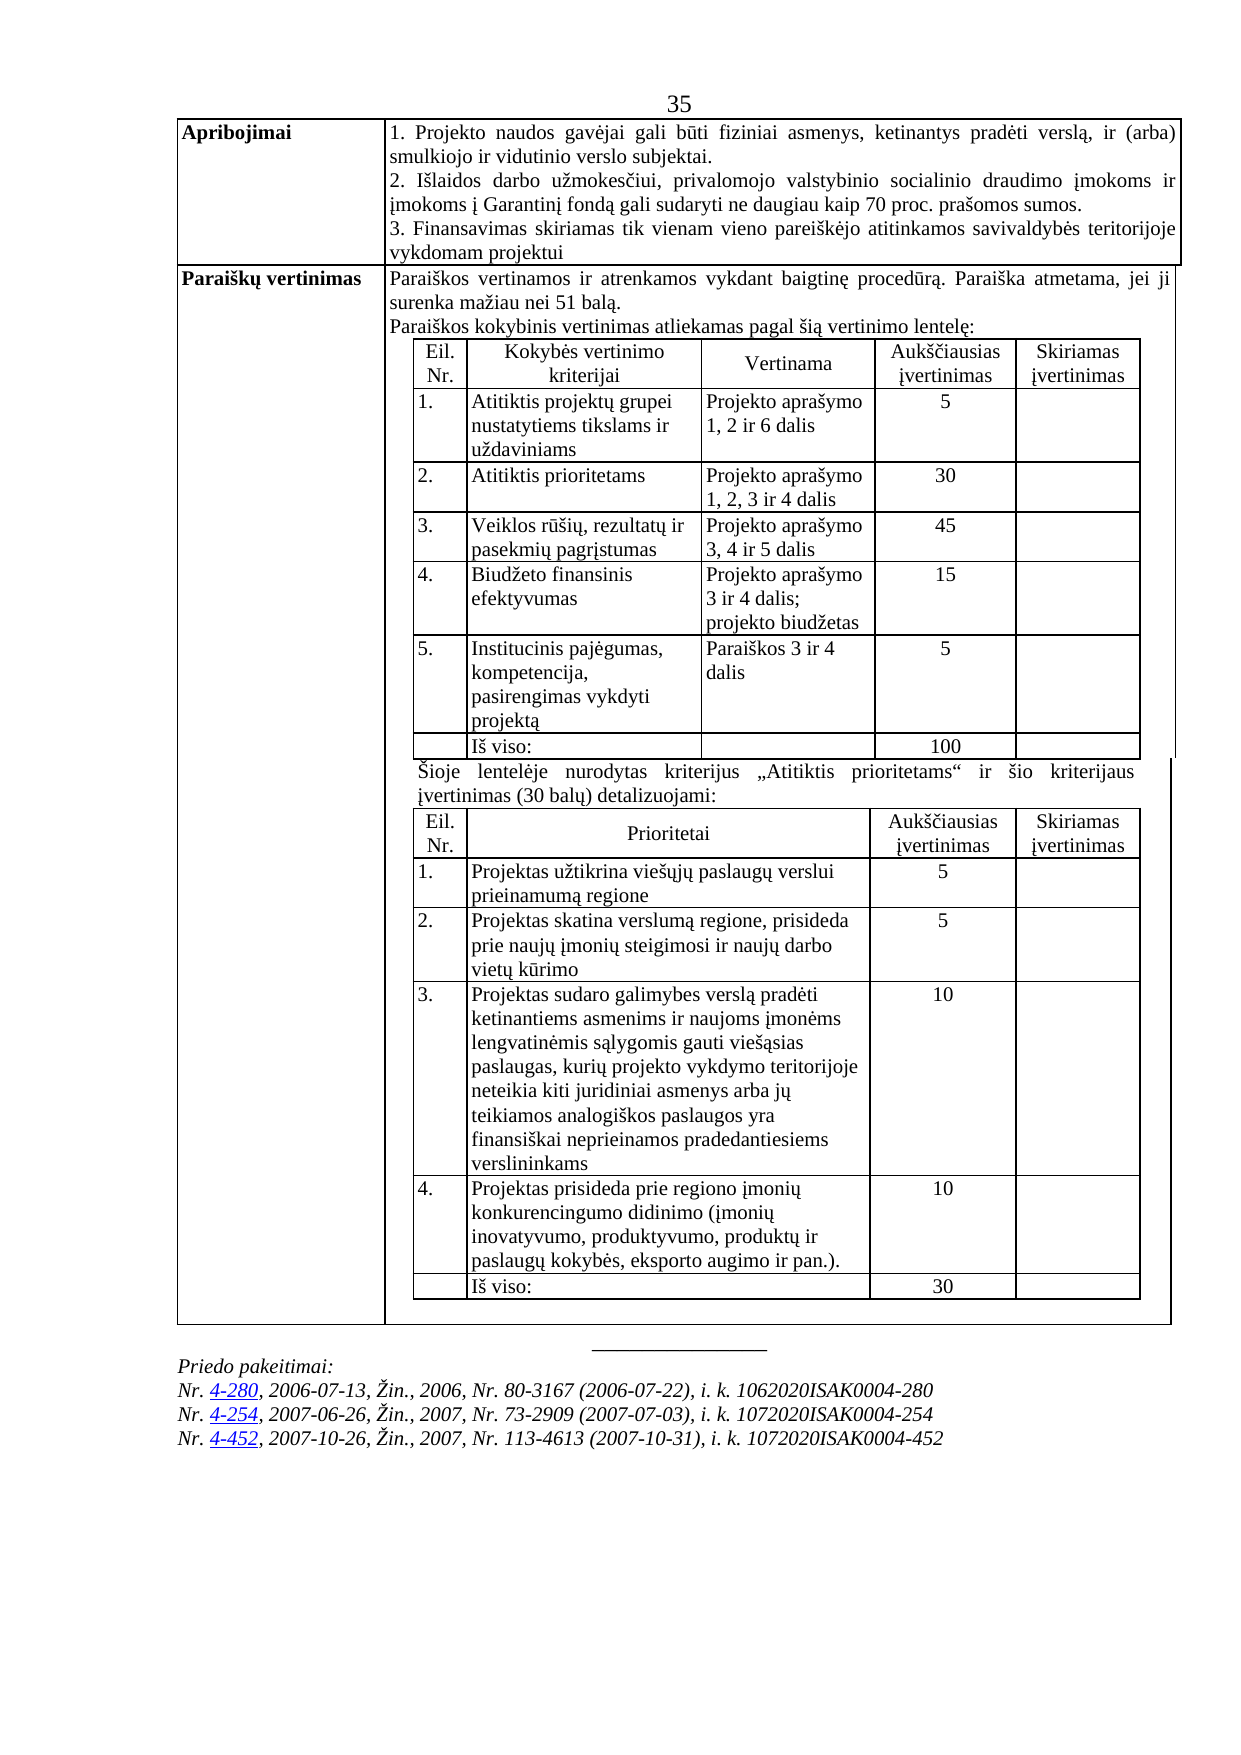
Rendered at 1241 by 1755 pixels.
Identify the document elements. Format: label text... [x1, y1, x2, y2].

table_cell Iš viso: [468, 734, 701, 758]
table_cell 30 [876, 463, 1015, 511]
table_cell [1141, 388, 1175, 461]
table_cell [1175, 907, 1181, 981]
table_cell Vertinama [702, 340, 874, 387]
table_cell Projekto aprašymo 1, 2, 3 ir 4 dalis [702, 463, 874, 511]
table_cell [1176, 388, 1181, 461]
table_cell 2. [414, 908, 466, 981]
table_cell 30 [871, 1274, 1015, 1298]
table_cell Projekto aprašymo 3 ir 4 dalis; projekto biudžetas [702, 562, 874, 634]
table_cell [1175, 1298, 1181, 1324]
table_cell 5. [414, 636, 466, 732]
table_cell Skiriamas įvertinimas [1017, 809, 1139, 857]
table_cell [702, 734, 874, 758]
table_cell [1141, 634, 1175, 732]
table_cell Projekto aprašymo 1, 2 ir 6 dalis [702, 389, 874, 461]
table_cell [1140, 1298, 1170, 1324]
table_cell 45 [876, 513, 1015, 561]
table_cell Paraiškos vertinamos ir atrenkamos vykdant baigtinę procedūrą. Paraiška atmetama, jei ji surenka mažiau nei 51 balą. Paraiškos kokybinis vertinimas atliekamas pagal šią vertinimo lentelę: [386, 266, 1175, 338]
table_cell [1175, 1273, 1181, 1298]
table_cell Projektas skatina verslumą regione, prisideda prie naujų įmonių steigimosi ir naujų darbo vietų kūrimo [468, 908, 869, 981]
table_cell 100 [876, 734, 1015, 758]
table_cell Kokybės vertinimo kriterijai [468, 340, 701, 387]
table_cell [414, 734, 466, 758]
table_cell [1141, 511, 1175, 561]
table_cell Projektas sudaro galimybes verslą pradėti ketinantiems asmenims ir naujoms įmonėms lengvatinėmis sąlygomis gauti viešąsias paslaugas, kurių projekto vykdymo teritorijoje neteikia kiti juridiniai asmenys arba jų teikiamos analogiškos paslaugos yra finansiškai neprieinamos pradedantiesiems verslininkams [468, 982, 869, 1175]
table_cell [1017, 562, 1139, 634]
table_cell Paraiškos 3 ir 4 dalis [702, 636, 874, 732]
table_cell 5 [876, 389, 1015, 461]
table_cell Paraiškų vertinimas [178, 266, 384, 1298]
table_cell 2. [414, 463, 466, 511]
table_cell [386, 758, 413, 807]
table_cell [1176, 561, 1181, 634]
table_cell Institucinis pajėgumas, kompetencija, pasirengimas vykdyti projektą [468, 636, 701, 732]
table_cell [1176, 266, 1181, 338]
table_cell [1176, 732, 1181, 758]
table_cell 3. [414, 513, 466, 561]
table_cell [1016, 1300, 1140, 1324]
table_cell [1017, 463, 1139, 511]
text Nr. 4-254, 2007-06-26, Žin., 2007, Nr. 73-2909 (2007-07-03), i. k. 1072020ISAK0004-254 [177, 1402, 1181, 1426]
table_cell 15 [876, 562, 1015, 634]
table_cell Eil. Nr. [414, 340, 466, 387]
table_cell [467, 1300, 870, 1324]
table_cell [386, 808, 413, 857]
table_cell 1. [414, 389, 466, 461]
text Priedo pakeitimai: [177, 1354, 1181, 1378]
table_cell [1017, 908, 1139, 981]
table_cell 3. [414, 982, 466, 1175]
table_cell 10 [871, 1176, 1015, 1272]
table_cell [386, 1298, 413, 1324]
text Nr. 4-452, 2007-10-26, Žin., 2007, Nr. 113-4613 (2007-10-31), i. k. 1072020ISAK0004-452 [177, 1426, 1181, 1450]
table_cell [386, 338, 413, 387]
table_cell [1176, 511, 1181, 561]
table_cell [386, 1273, 413, 1298]
table_cell [1141, 981, 1170, 1175]
table_cell [1017, 859, 1139, 907]
table_cell [1141, 732, 1175, 758]
table_cell Eil. Nr. [414, 809, 466, 857]
table_cell [1140, 758, 1170, 807]
table_cell [386, 732, 413, 758]
table_cell [1175, 808, 1181, 857]
table_cell 5 [871, 908, 1015, 981]
table_cell [386, 561, 413, 634]
table_cell 4. [414, 562, 466, 634]
table_cell [386, 461, 413, 511]
table_cell [1141, 1273, 1170, 1298]
table_cell [1176, 461, 1181, 511]
table_cell [1141, 907, 1170, 981]
table_cell 5 [876, 636, 1015, 732]
table_cell [413, 1300, 467, 1324]
table_cell Projektas prisideda prie regiono įmonių konkurencingumo didinimo (įmonių inovatyvumo, produktyvumo, produktų ir paslaugų kokybės, eksporto augimo ir pan.). [468, 1176, 869, 1272]
table_cell [414, 1274, 466, 1298]
table_cell [1141, 461, 1175, 511]
table_cell Aukščiausias įvertinimas [871, 809, 1015, 857]
table_cell [1175, 1175, 1181, 1272]
table_cell [1175, 758, 1181, 807]
table_cell Projektas užtikrina viešųjų paslaugų verslui prieinamumą regione [468, 859, 869, 907]
table_cell [1017, 636, 1139, 732]
table_cell Prioritetai [468, 809, 869, 857]
table_cell Atitiktis prioritetams [468, 463, 701, 511]
table_cell Veiklos rūšių, rezultatų ir pasekmių pagrįstumas [468, 513, 701, 561]
table_cell [1017, 1274, 1139, 1298]
table_cell [386, 857, 413, 907]
table_cell [1017, 1176, 1139, 1272]
table_cell Iš viso: [468, 1274, 869, 1298]
table_cell 5 [871, 859, 1015, 907]
table_cell [386, 388, 413, 461]
table_cell Atitiktis projektų grupei nustatytiems tikslams ir uždaviniams [468, 389, 701, 461]
table_cell [178, 1298, 384, 1324]
table_cell [1017, 982, 1139, 1175]
table_cell [870, 1300, 1016, 1324]
table_cell 10 [871, 982, 1015, 1175]
table_cell [1141, 857, 1170, 907]
table_cell [1017, 389, 1139, 461]
table_cell Apribojimai [178, 120, 384, 264]
table_cell [1017, 734, 1139, 758]
table_cell [386, 1175, 413, 1272]
table_cell Aukščiausias įvertinimas [876, 340, 1015, 387]
table_cell [386, 981, 413, 1175]
table_cell [386, 634, 413, 732]
table_cell [1175, 981, 1181, 1175]
table_cell [386, 511, 413, 561]
table_cell Biudžeto finansinis efektyvumas [468, 562, 701, 634]
text ______________ [177, 1325, 1181, 1354]
table_cell Skiriamas įvertinimas [1017, 340, 1139, 387]
table_cell [386, 907, 413, 981]
table_cell [1141, 561, 1175, 634]
table_cell [1176, 338, 1181, 387]
table_cell 4. [414, 1176, 466, 1272]
table_cell [1017, 513, 1139, 561]
table_cell Šioje lentelėje nurodytas kriterijus „Atitiktis prioritetams“ ir šio kriterijaus įvertinimas (30 balų) detalizuojami: [413, 760, 1140, 807]
table_cell [1141, 808, 1170, 857]
table_cell Projekto aprašymo 3, 4 ir 5 dalis [702, 513, 874, 561]
table_cell 1. [414, 859, 466, 907]
text Nr. 4-280, 2006-07-13, Žin., 2006, Nr. 80-3167 (2006-07-22), i. k. 1062020ISAK0004-280 [177, 1378, 1181, 1402]
table_cell [1176, 634, 1181, 732]
table_cell 1. Projekto naudos gavėjai gali būti fiziniai asmenys, ketinantys pradėti verslą, ir (arba) smulkiojo ir vidutinio verslo subjektai. 2. Išlaidos darbo užmokesčiui, privalomojo valstybinio socialinio draudimo įmokoms ir įmokoms į Garantinį fondą gali sudaryti ne daugiau kaip 70 proc. prašomos sumos. 3. Finansavimas skiriamas tik vienam vieno pareiškėjo atitinkamos savivaldybės teritorijoje vykdomam projektui [386, 120, 1180, 264]
table_cell [1141, 338, 1175, 387]
table_cell [1141, 1175, 1170, 1272]
table_cell [1175, 857, 1181, 907]
